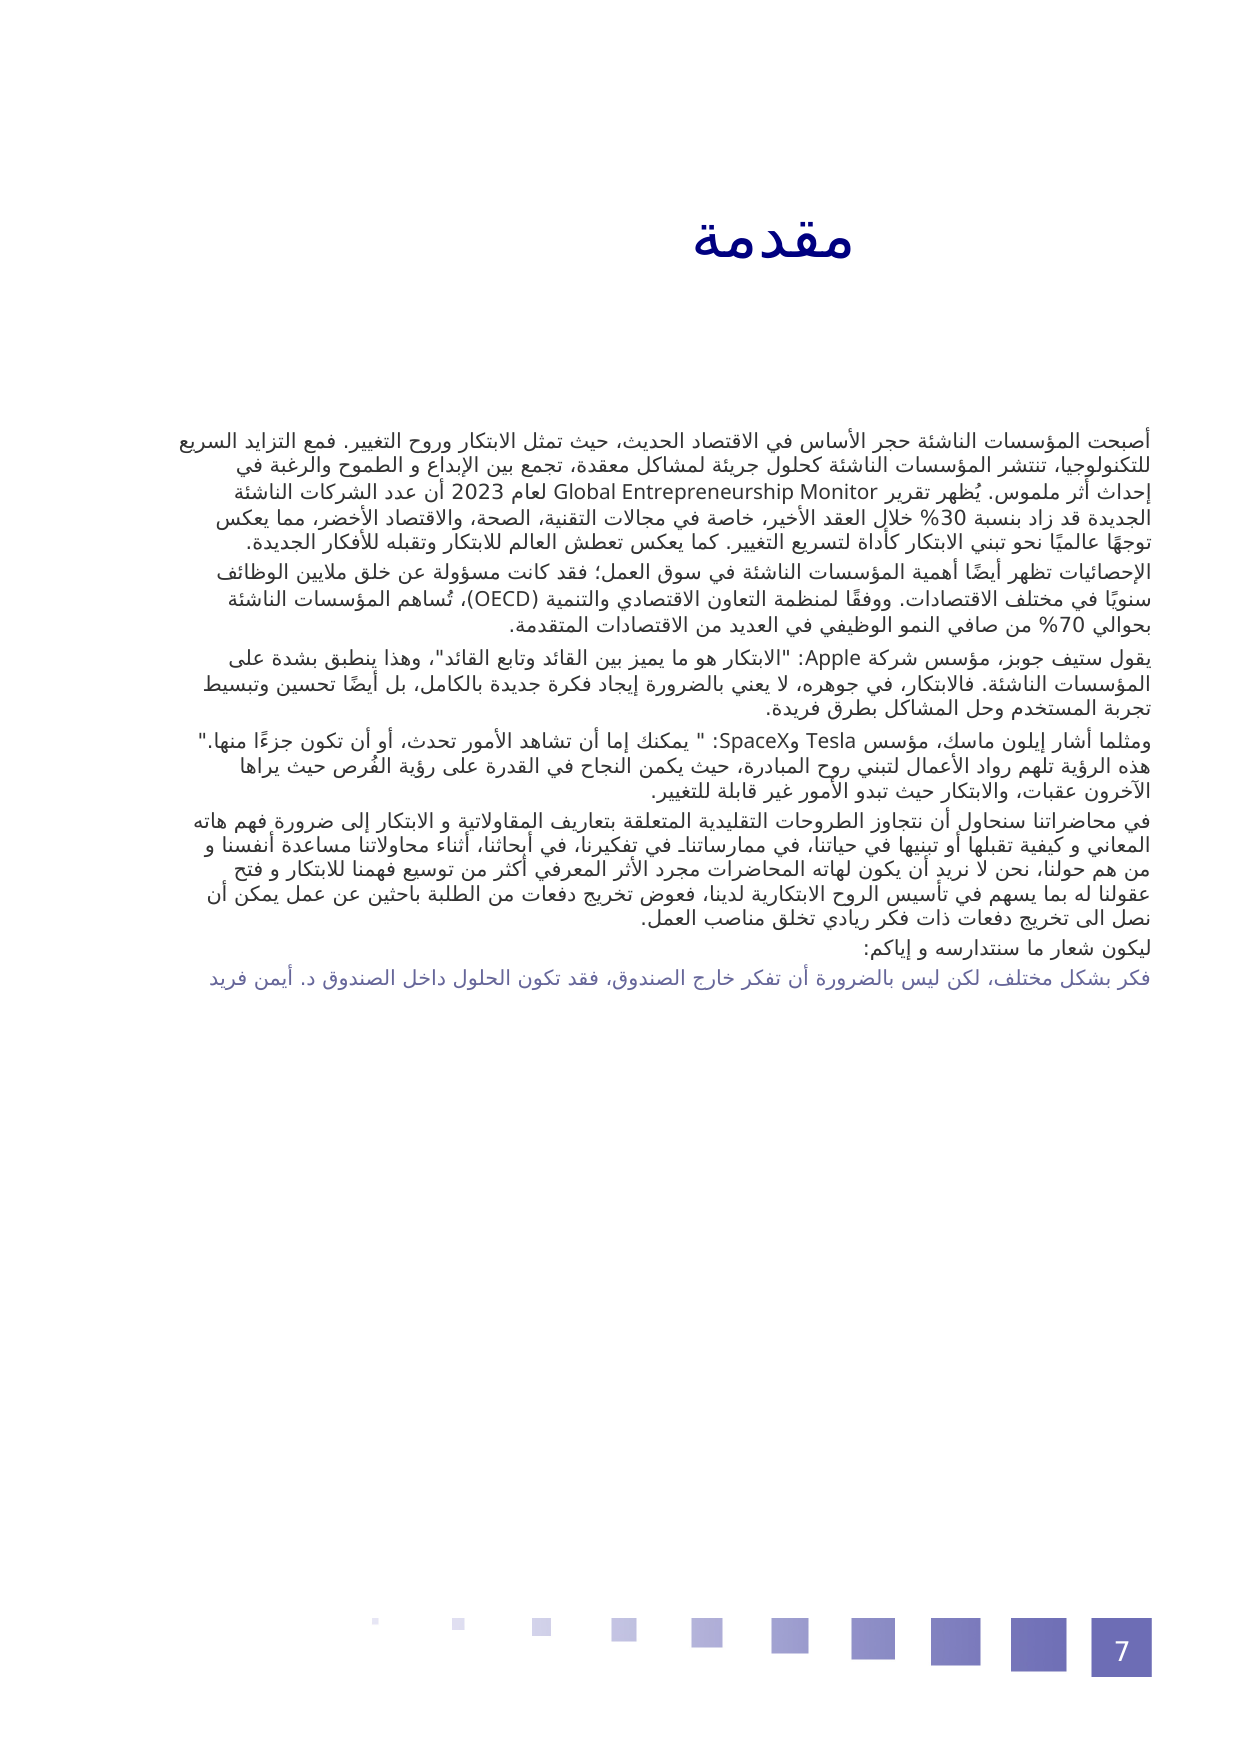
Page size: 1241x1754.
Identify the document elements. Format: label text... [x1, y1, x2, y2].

text ليكون شعار ما سنتدارسه و إياكم: [177, 936, 1152, 961]
title مقدمة [213, 199, 856, 272]
picture [177, 1618, 1152, 1677]
text يقول ستيف جوبز، مؤسس شركة Apple: "الابتكار هو ما يميز بين القائد وتابع القائد"، وهذا ينطبق بشدة على المؤسسات الناشئة. فالابتكار، في جوهره، لا يعني بالضرورة إيجاد فكرة جديدة بالكامل، بل أيضًا تحسين وتبسيط تجربة المستخدم وحل المشاكل بطرق فريدة. [177, 643, 1152, 720]
text ومثلما أشار إيلون ماسك، مؤسس Tesla وSpaceX: " يمكنك إما أن تشاهد الأمور تحدث، أو أن تكون جزءًا منها." هذه الرؤية تلهم رواد الأعمال لتبني روح المبادرة، حيث يكمن النجاح في القدرة على رؤية الفُرص حيث يراها الآخرون عقبات، والابتكار حيث تبدو الأمور غير قابلة للتغيير. [177, 726, 1152, 803]
text الإحصائيات تظهر أيضًا أهمية المؤسسات الناشئة في سوق العمل؛ فقد كانت مسؤولة عن خلق ملايين الوظائف سنويًا في مختلف الاقتصادات. ووفقًا لمنظمة التعاون الاقتصادي والتنمية (OECD)، تُساهم المؤسسات الناشئة بحوالي 70% من صافي النمو الوظيفي في العديد من الاقتصادات المتقدمة. [177, 560, 1152, 637]
text أصبحت المؤسسات الناشئة حجر الأساس في الاقتصاد الحديث، حيث تمثل الابتكار وروح التغيير. فمع التزايد السريع للتكنولوجيا، تنتشر المؤسسات الناشئة كحلول جريئة لمشاكل معقدة، تجمع بين الإبداع و الطموح والرغبة في إحداث أثر ملموس. يُظهر تقرير Global Entrepreneurship Monitor لعام 2023 أن عدد الشركات الناشئة الجديدة قد زاد بنسبة 30% خلال العقد الأخير، خاصة في مجالات التقنية، الصحة، والاقتصاد الأخضر، مما يعكس توجهًا عالميًا نحو تبني الابتكار كأداة لتسريع التغيير. كما يعكس تعطش العالم للابتكار وتقبله للأفكار الجديدة. [177, 429, 1152, 554]
text فكر بشكل مختلف، لكن ليس بالضرورة أن تفكر خارج الصندوق، فقد تكون الحلول داخل الصندوق د. أيمن فريد [177, 966, 1152, 991]
text في محاضراتنا سنحاول أن نتجاوز الطروحات التقليدية المتعلقة بتعاريف المقاولاتية و الابتكار إلى ضرورة فهم هاته المعاني و كيفية تقبلها أو تبنيها في حياتنا، في ممارساتناـ في تفكيرنا، في أبحاثنا، أثناء محاولاتنا مساعدة أنفسنا و من هم حولنا، نحن لا نريد أن يكون لهاته المحاضرات مجرد الأثر المعرفي أكثر من توسيع فهمنا للابتكار و فتح عقولنا له بما يسهم في تأسيس الروح الابتكارية لدينا، فعوض تخريج دفعات من الطلبة باحثين عن عمل يمكن أن نصل الى تخريج دفعات ذات فكر ريادي تخلق مناصب العمل. [177, 809, 1152, 930]
